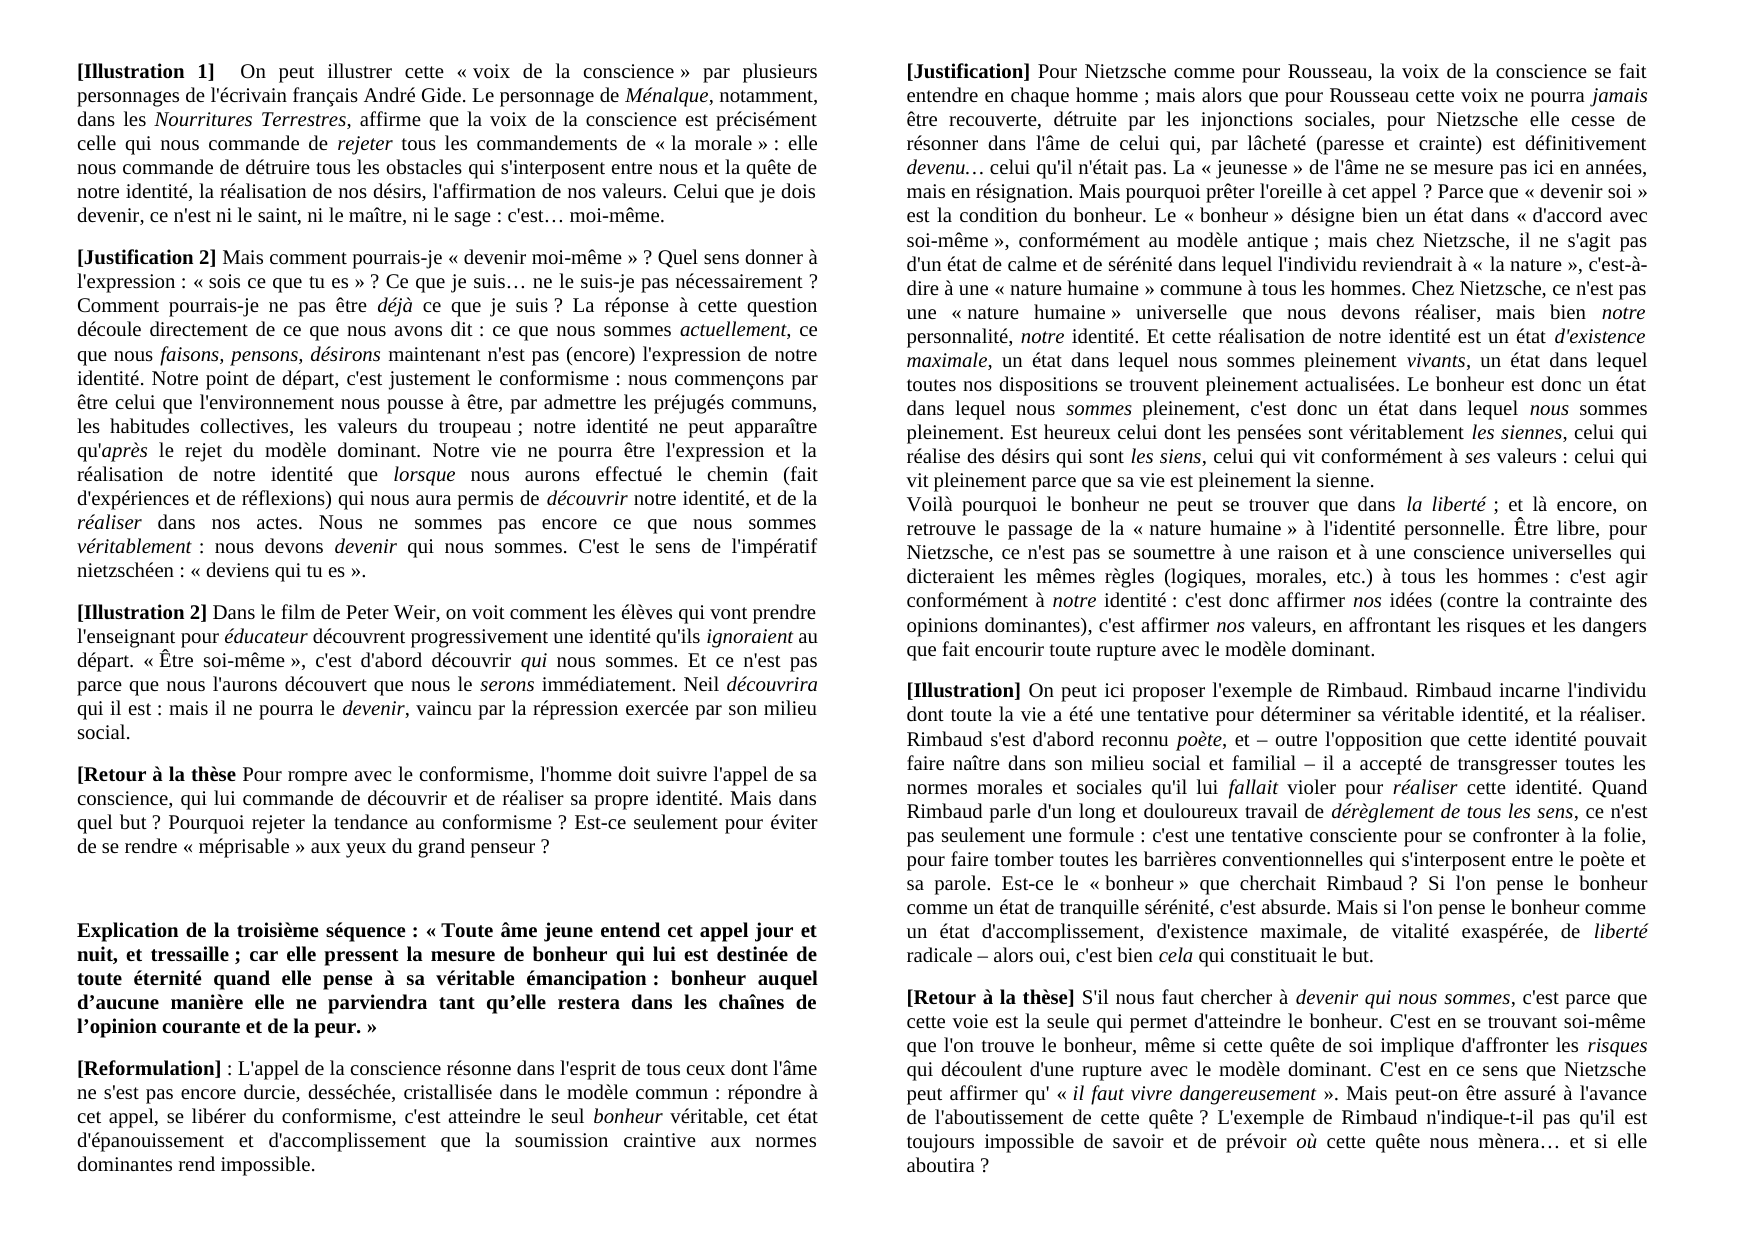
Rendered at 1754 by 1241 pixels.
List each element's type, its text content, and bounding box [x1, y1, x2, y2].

text [Justification 2] Mais comment pourrais-je « devenir moi-même » ? Quel sens donner à l'expression : « sois ce que tu es » ? Ce que je suis… ne le suis-je pas nécessairement ? Comment pourrais-je ne pas être déjà ce que je suis ? La réponse à cette question découle directement de ce que nous avons dit : ce que nous sommes actuellement, ce que nous faisons, pensons, désirons maintenant n'est pas (encore) l'expression de notre identité. Notre point de départ, c'est justement le conformisme : nous commençons par être celui que l'environnement nous pousse à être, par admettre les préjugés communs, les habitudes collectives, les valeurs du troupeau ; notre identité ne peut apparaître qu'après le rejet du modèle dominant. Notre vie ne pourra être l'expression et la réalisation de notre identité que lorsque nous aurons effectué le chemin (fait d'expériences et de réflexions) qui nous aura permis de découvrir notre identité, et de la réaliser dans nos actes. Nous ne sommes pas encore ce que nous sommes véritablement : nous devons devenir qui nous sommes. C'est le sens de l'impératif nietzschéen : « deviens qui tu es ». [77, 245, 818, 582]
text [Illustration] On peut ici proposer l'exemple de Rimbaud. Rimbaud incarne l'individu dont toute la vie a été une tentative pour déterminer sa véritable identité, et la réaliser. Rimbaud s'est d'abord reconnu poète, et – outre l'opposition que cette identité pouvait faire naître dans son milieu social et familial – il a accepté de transgresser toutes les normes morales et sociales qu'il lui fallait violer pour réaliser cette identité. Quand Rimbaud parle d'un long et douloureux travail de dérèglement de tous les sens, ce n'est pas seulement une formule : c'est une tentative consciente pour se confronter à la folie, pour faire tomber toutes les barrières conventionnelles qui s'interposent entre le poète et sa parole. Est-ce le « bonheur » que cherchait Rimbaud ? Si l'on pense le bonheur comme un état de tranquille sérénité, c'est absurde. Mais si l'on pense le bonheur comme un état d'accomplissement, d'existence maximale, de vitalité exaspérée, de liberté radicale – alors oui, c'est bien cela qui constituait le but. [906, 678, 1648, 967]
text [Illustration 1] On peut illustrer cette « voix de la conscience » par plusieurs personnages de l'écrivain français André Gide. Le personnage de Ménalque, notamment, dans les Nourritures Terrestres, affirme que la voix de la conscience est précisément celle qui nous commande de rejeter tous les commandements de « la morale » : elle nous commande de détruire tous les obstacles qui s'interposent entre nous et la quête de notre identité, la réalisation de nos désirs, l'affirmation de nos valeurs. Celui que je dois devenir, ce n'est ni le saint, ni le maître, ni le sage : c'est… moi-même. [77, 59, 818, 227]
text [Retour à la thèse Pour rompre avec le conformisme, l'homme doit suivre l'appel de sa conscience, qui lui commande de découvrir et de réaliser sa propre identité. Mais dans quel but ? Pourquoi rejeter la tendance au conformisme ? Est-ce seulement pour éviter de se rendre « méprisable » aux yeux du grand penseur ? [77, 762, 818, 858]
text Voilà pourquoi le bonheur ne peut se trouver que dans la liberté ; et là encore, on retrouve le passage de la « nature humaine » à l'identité personnelle. Être libre, pour Nietzsche, ce n'est pas se soumettre à une raison et à une conscience universelles qui dicteraient les mêmes règles (logiques, morales, etc.) à tous les hommes : c'est agir conformément à notre identité : c'est donc affirmer nos idées (contre la contrainte des opinions dominantes), c'est affirmer nos valeurs, en affrontant les risques et les dangers que fait encourir toute rupture avec le modèle dominant. [906, 492, 1648, 661]
text [Retour à la thèse] S'il nous faut chercher à devenir qui nous sommes, c'est parce que cette voie est la seule qui permet d'atteindre le bonheur. C'est en se trouvant soi-même que l'on trouve le bonheur, même si cette quête de soi implique d'affronter les risques qui découlent d'une rupture avec le modèle dominant. C'est en ce sens que Nietzsche peut affirmer qu' « il faut vivre dangereusement ». Mais peut-on être assuré à l'avance de l'aboutissement de cette quête ? L'exemple de Rimbaud n'indique-t-il pas qu'il est toujours impossible de savoir et de prévoir où cette quête nous mènera… et si elle aboutira ? [906, 985, 1648, 1177]
text [Justification] Pour Nietzsche comme pour Rousseau, la voix de la conscience se fait entendre en chaque homme ; mais alors que pour Rousseau cette voix ne pourra jamais être recouverte, détruite par les injonctions sociales, pour Nietzsche elle cesse de résonner dans l'âme de celui qui, par lâcheté (paresse et crainte) est définitivement devenu… celui qu'il n'était pas. La « jeunesse » de l'âme ne se mesure pas ici en années, mais en résignation. Mais pourquoi prêter l'oreille à cet appel ? Parce que « devenir soi » est la condition du bonheur. Le « bonheur » désigne bien un état dans « d'accord avec soi-même », conformément au modèle antique ; mais chez Nietzsche, il ne s'agit pas d'un état de calme et de sérénité dans lequel l'individu reviendrait à « la nature », c'est-à-dire à une « nature humaine » commune à tous les hommes. Chez Nietzsche, ce n'est pas une « nature humaine » universelle que nous devons réaliser, mais bien notre personnalité, notre identité. Et cette réalisation de notre identité est un état d'existence maximale, un état dans lequel nous sommes pleinement vivants, un état dans lequel toutes nos dispositions se trouvent pleinement actualisées. Le bonheur est donc un état dans lequel nous sommes pleinement, c'est donc un état dans lequel nous sommes pleinement. Est heureux celui dont les pensées sont véritablement les siennes, celui qui réalise des désirs qui sont les siens, celui qui vit conformément à ses valeurs : celui qui vit pleinement parce que sa vie est pleinement la sienne. [906, 59, 1648, 492]
text [Reformulation] : L'appel de la conscience résonne dans l'esprit de tous ceux dont l'âme ne s'est pas encore durcie, desséchée, cristallisée dans le modèle commun : répondre à cet appel, se libérer du conformisme, c'est atteindre le seul bonheur véritable, cet état d'épanouissement et d'accomplissement que la soumission craintive aux normes dominantes rend impossible. [77, 1056, 818, 1176]
text Explication de la troisième séquence : « Toute âme jeune entend cet appel jour et nuit, et tressaille ; car elle pressent la mesure de bonheur qui lui est destinée de toute éternité quand elle pense à sa véritable émancipation : bonheur auquel d’aucune manière elle ne parviendra tant qu’elle restera dans les chaînes de l’opinion courante et de la peur. » [77, 918, 818, 1038]
text [Illustration 2] Dans le film de Peter Weir, on voit comment les élèves qui vont prendre l'enseignant pour éducateur découvrent progressivement une identité qu'ils ignoraient au départ. « Être soi-même », c'est d'abord découvrir qui nous sommes. Et ce n'est pas parce que nous l'aurons découvert que nous le serons immédiatement. Neil découvrira qui il est : mais il ne pourra le devenir, vaincu par la répression exercée par son milieu social. [77, 600, 818, 744]
